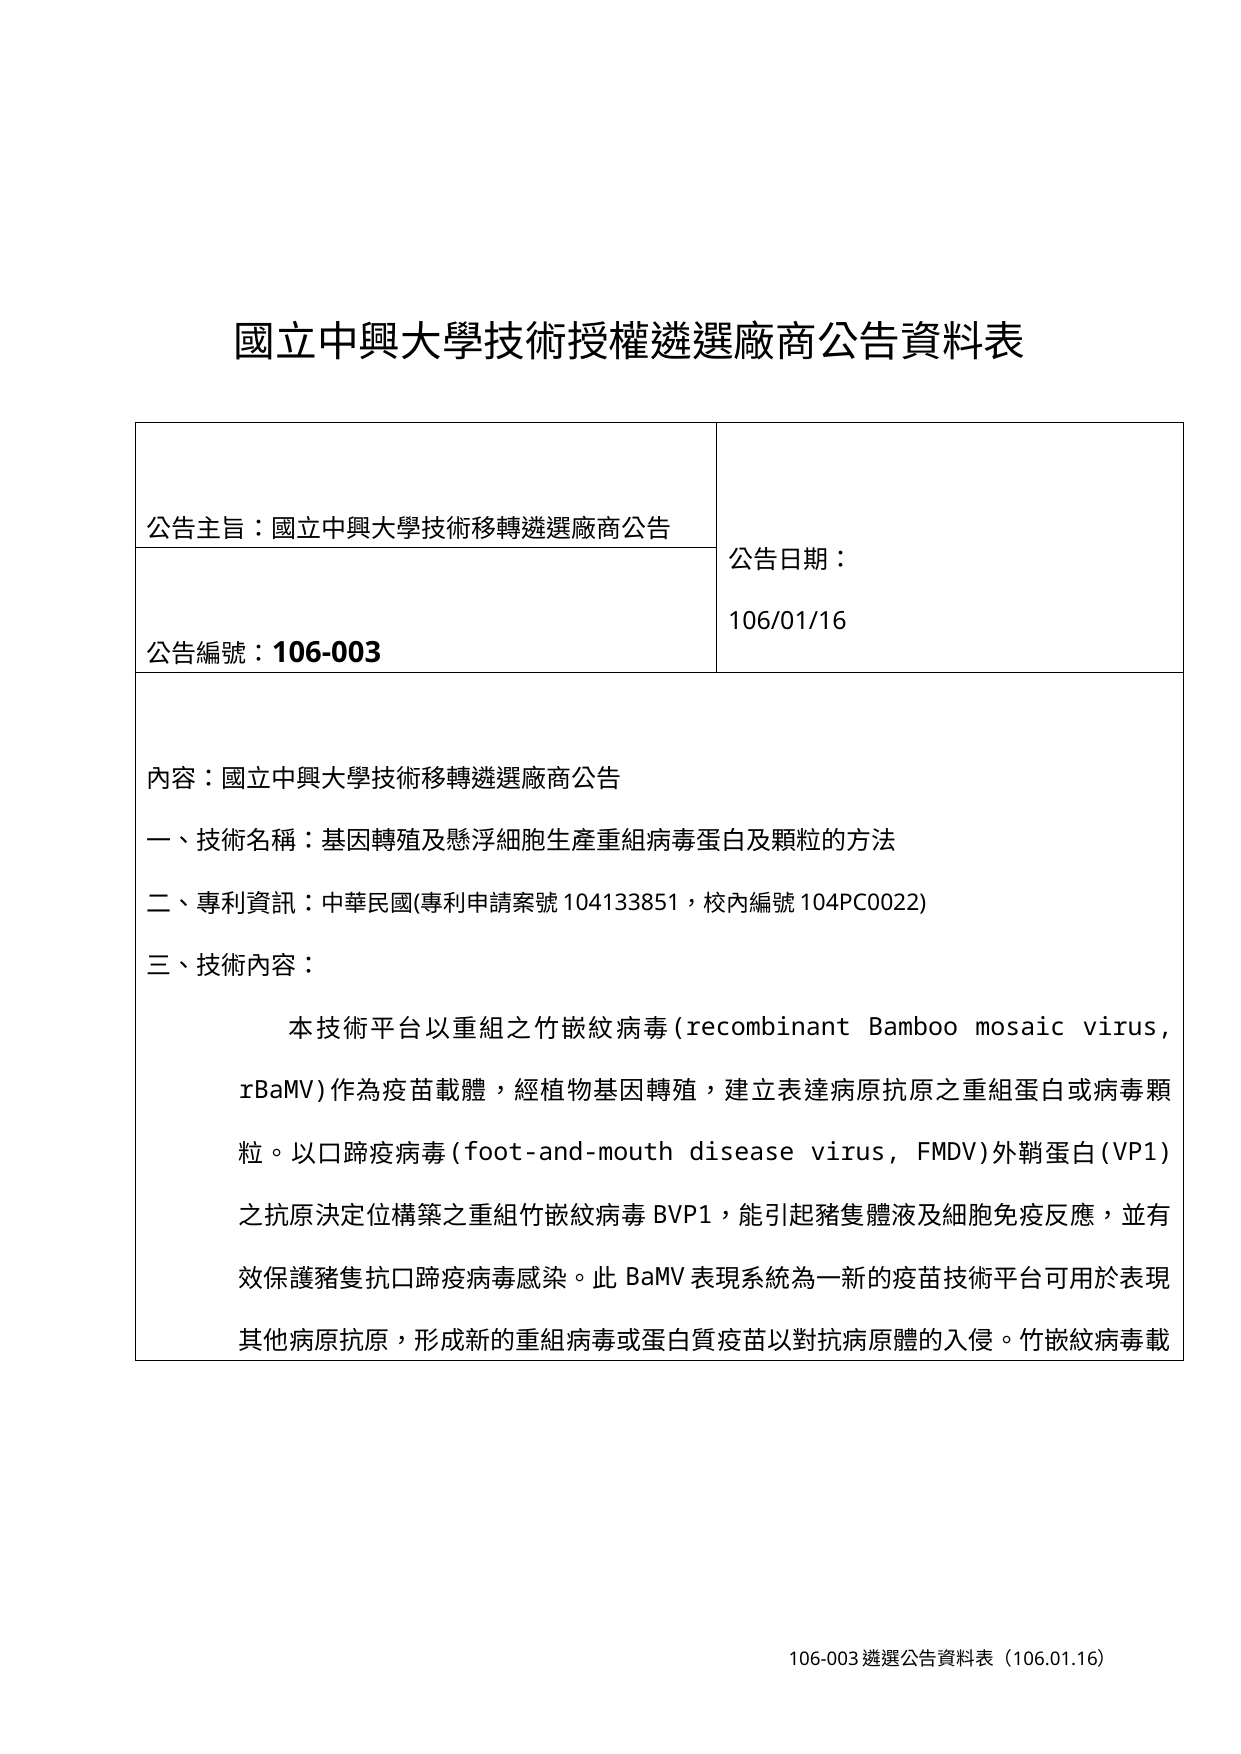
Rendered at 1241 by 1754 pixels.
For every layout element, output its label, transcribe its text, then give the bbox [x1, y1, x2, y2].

table_cell 內容：國立中興大學技術移轉遴選廠商公告 一、技術名稱：基因轉殖及懸浮細胞生產重組病毒蛋白及顆粒的方法 二、專利資訊：中華民國(專利申請案號104133851，校內編號104PC0022) 三、技術內容： 本技術平台以重組之竹嵌紋病毒(recombinant Bamboo mosaic virus, rBaMV)作為疫苗載體，經植物基因轉殖，建立表達病原抗原之重組蛋白或病毒顆粒。以口蹄疫病毒(foot-and-mouth disease virus, FMDV)外鞘蛋白(VP1)之抗原決定位構築之重組竹嵌紋病毒BVP1，能引起豬隻體液及細胞免疫反應，並有效保護豬隻抗口蹄疫病毒感染。此BaMV表現系統為一新的疫苗技術平台可用於表現其他病原抗原，形成新的重組病毒或蛋白質疫苗以對抗病原體的入侵。竹嵌紋病毒載 [136, 673, 1183, 1359]
text 國立中興大學技術授權遴選廠商公告資料表 [143, 297, 1116, 359]
table_header 公告主旨：國立中興大學技術移轉遴選廠商公告 [136, 423, 716, 547]
table_header 公告日期： 106/01/16 [717, 423, 1183, 672]
table_cell 公告編號：106-003 [136, 548, 716, 672]
